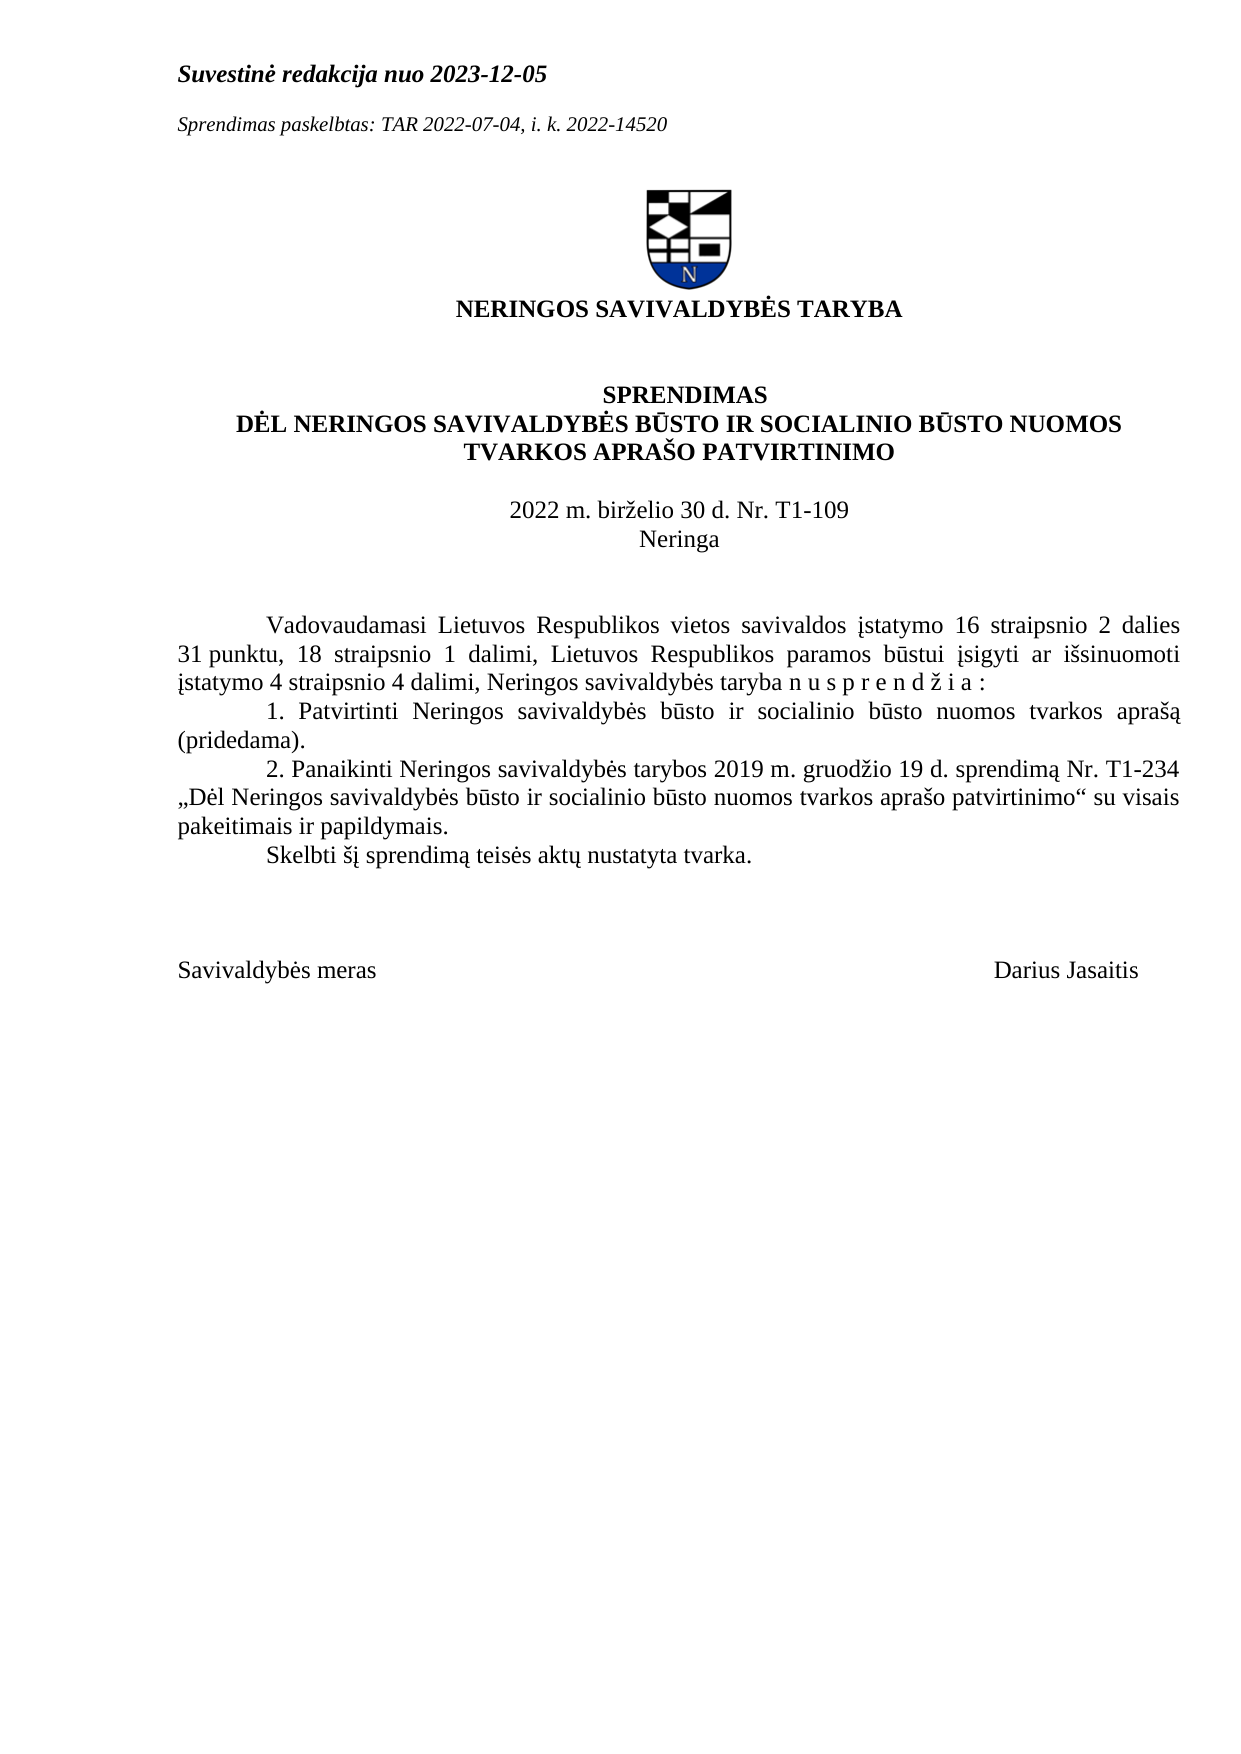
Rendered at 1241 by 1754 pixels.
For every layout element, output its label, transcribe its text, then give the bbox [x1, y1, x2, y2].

text 2. Panaikinti Neringos savivaldybės tarybos 2019 m. gruodžio 19 d. sprendimą Nr. T1-234 „Dėl Neringos savivaldybės būsto ir socialinio būsto nuomos tvarkos aprašo patvirtinimo“ su visais pakeitimais ir papildymais. [177, 754, 1181, 840]
text DĖL NERINGOS SAVIVALDYBĖS BŪSTO IR SOCIALINIO BŪSTO NUOMOS TVARKOS APRAŠO PATVIRTINIMO [177, 409, 1181, 466]
text NERINGOS SAVIVALDYBĖS TARYBA [177, 294, 1181, 322]
text 2022 m. birželio 30 d. Nr. T1-109 [177, 495, 1181, 524]
text Sprendimas paskelbtas: TAR 2022-07-04, i. k. 2022-14520 [177, 112, 1181, 136]
text Skelbti šį sprendimą teisės aktų nustatyta tvarka. [177, 840, 1181, 869]
text 1. Patvirtinti Neringos savivaldybės būsto ir socialinio būsto nuomos tvarkos aprašą (pridedama). [177, 696, 1181, 754]
text Savivaldybės meras Darius Jasaitis [177, 955, 1181, 984]
text Neringa [177, 524, 1181, 552]
text Suvestinė redakcija nuo 2023-12-05 [177, 59, 1181, 88]
text SPRENDIMAS [177, 380, 1193, 409]
text Vadovaudamasi Lietuvos Respublikos vietos savivaldos įstatymo 16 straipsnio 2 dalies 31 punktu, 18 straipsnio 1 dalimi, Lietuvos Respublikos paramos būstui įsigyti ar išsinuomoti įstatymo 4 straipsnio 4 dalimi, Neringos savivaldybės taryba nusprendžia: [177, 610, 1181, 696]
